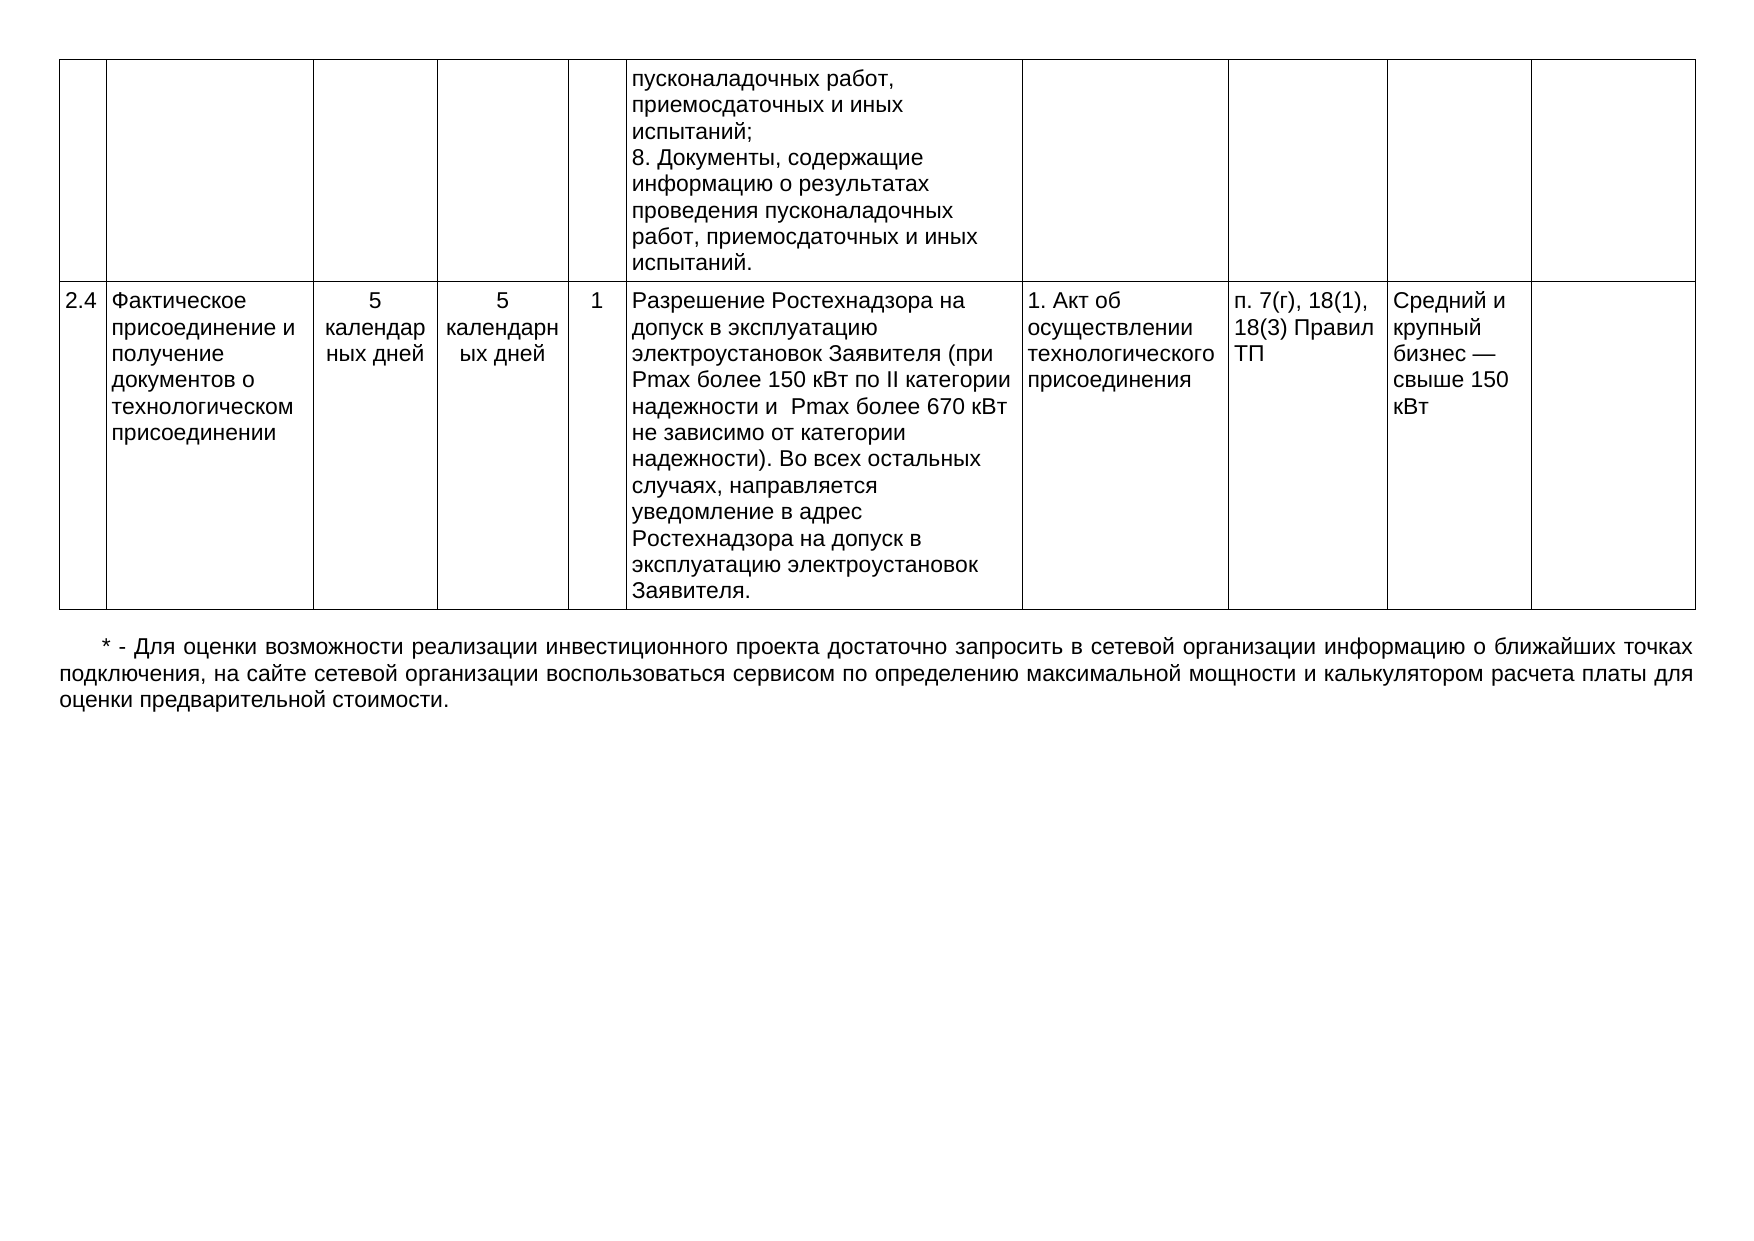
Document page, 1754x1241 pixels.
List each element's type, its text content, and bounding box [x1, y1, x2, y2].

table_cell [1388, 60, 1531, 281]
table_cell [314, 60, 437, 281]
text * - Для оценки возможности реализации инвестиционного проекта достаточно запросить в сетевой организации информацию о ближайших точках подключения, на сайте сетевой организации воспользоваться сервисом по определению максимальной мощности и калькулятором расчета платы для оценки предварительной стоимости. [59, 633, 1695, 712]
table_cell [1532, 282, 1695, 609]
table_cell п. 7(г), 18(1), 18(3) Правил ТП [1229, 282, 1387, 609]
table_cell [438, 60, 568, 281]
table_cell 5 календарных дней [438, 282, 568, 609]
table_cell Разрешение Ростехнадзора на допуск в эксплуатацию электроустановок Заявителя (при Pmax более 150 кВт по II категории надежности и Pmax более 670 кВт не зависимо от категории надежности). Во всех остальных случаях, направляется уведомление в адрес Ростехнадзора на допуск в эксплуатацию электроустановок Заявителя. [627, 282, 1022, 609]
table_cell [60, 60, 106, 281]
table_cell 5 календарных дней [314, 282, 437, 609]
table_cell [107, 60, 313, 281]
table_cell [569, 60, 626, 281]
table_cell Средний и крупный бизнес — свыше 150 кВт [1388, 282, 1531, 609]
table_cell пусконаладочных работ, приемосдаточных и иных испытаний; 8. Документы, содержащие информацию о результатах проведения пусконаладочных работ, приемосдаточных и иных испытаний. [627, 60, 1022, 281]
table_cell 2.4 [60, 282, 106, 609]
table_cell 1 [569, 282, 626, 609]
table_cell 1. Акт об осуществлении технологического присоединения [1023, 282, 1228, 609]
table_cell Фактическое присоединение и получение документов о технологическом присоединении [107, 282, 313, 609]
table_cell [1023, 60, 1228, 281]
table_cell [1532, 60, 1695, 281]
table_cell [1229, 60, 1387, 281]
